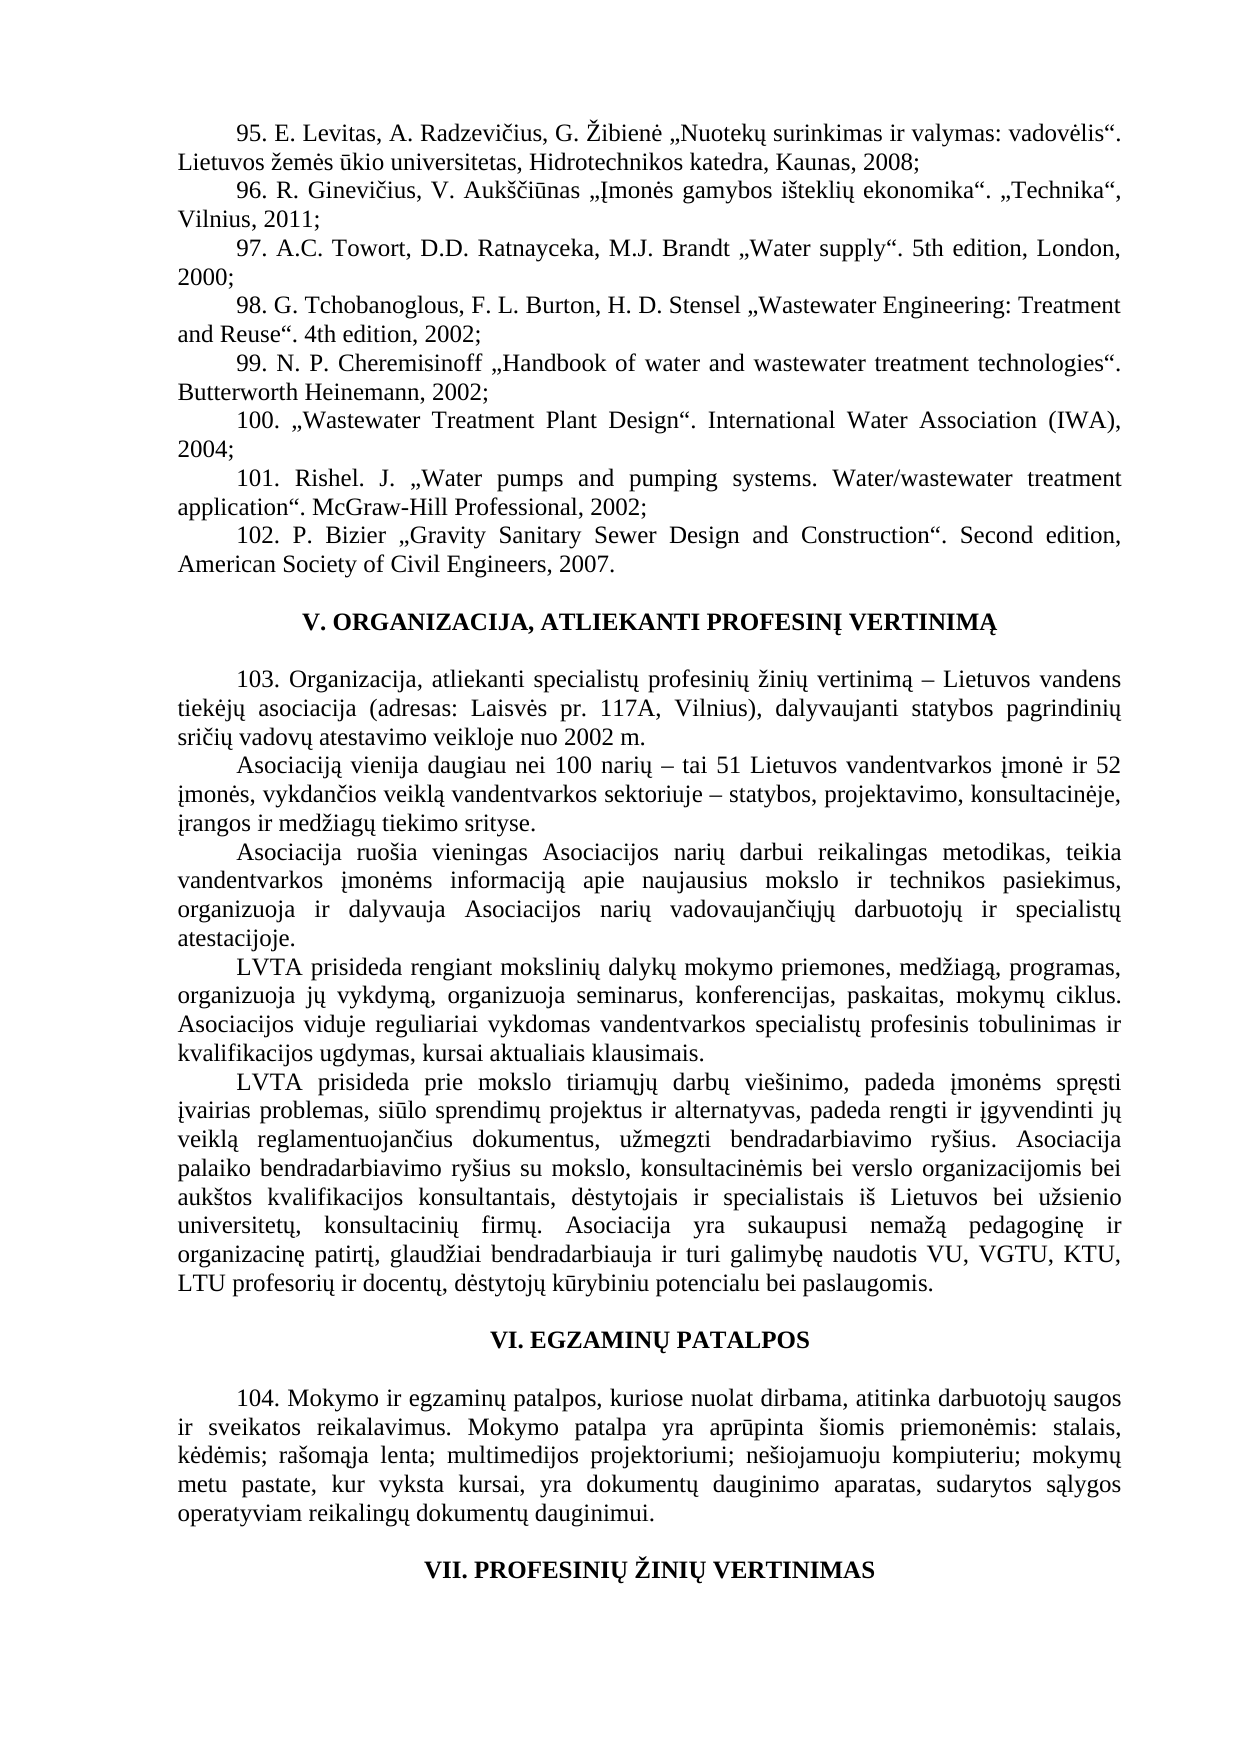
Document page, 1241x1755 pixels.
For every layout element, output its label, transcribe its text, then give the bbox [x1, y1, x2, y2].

text 100. „Wastewater Treatment Plant Design“. International Water Association (IWA), 2004; [177, 406, 1122, 463]
text 104. Mokymo ir egzaminų patalpos, kuriose nuolat dirbama, atitinka darbuotojų saugos ir sveikatos reikalavimus. Mokymo patalpa yra aprūpinta šiomis priemonėmis: stalais, kėdėmis; rašomąja lenta; multimedijos projektoriumi; nešiojamuoju kompiuteriu; mokymų metu pastate, kur vyksta kursai, yra dokumentų dauginimo aparatas, sudarytos sąlygos operatyviam reikalingų dokumentų dauginimui. [177, 1383, 1122, 1527]
text 96. R. Ginevičius, V. Aukščiūnas „Įmonės gamybos išteklių ekonomika“. „Technika“, Vilnius, 2011; [177, 176, 1122, 233]
text 102. P. Bizier „Gravity Sanitary Sewer Design and Construction“. Second edition, American Society of Civil Engineers, 2007. [177, 521, 1122, 578]
text LVTA prisideda rengiant mokslinių dalykų mokymo priemones, medžiagą, programas, organizuoja jų vykdymą, organizuoja seminarus, konferencijas, paskaitas, mokymų ciklus. Asociacijos viduje reguliariai vykdomas vandentvarkos specialistų profesinis tobulinimas ir kvalifikacijos ugdymas, kursai aktualiais klausimais. [177, 952, 1122, 1067]
text Asociaciją vienija daugiau nei 100 narių – tai 51 Lietuvos vandentvarkos įmonė ir 52 įmonės, vykdančios veiklą vandentvarkos sektoriuje – statybos, projektavimo, konsultacinėje, įrangos ir medžiagų tiekimo srityse. [177, 751, 1122, 837]
text 98. G. Tchobanoglous, F. L. Burton, H. D. Stensel „Wastewater Engineering: Treatment and Reuse“. 4th edition, 2002; [177, 291, 1122, 348]
text VII. PROFESINIŲ ŽINIŲ VERTINIMAS [177, 1556, 1122, 1584]
text 101. Rishel. J. „Water pumps and pumping systems. Water/wastewater treatment application“. McGraw-Hill Professional, 2002; [177, 463, 1122, 521]
text Asociacija ruošia vieningas Asociacijos narių darbui reikalingas metodikas, teikia vandentvarkos įmonėms informaciją apie naujausius mokslo ir technikos pasiekimus, organizuoja ir dalyvauja Asociacijos narių vadovaujančiųjų darbuotojų ir specialistų atestacijoje. [177, 837, 1122, 952]
text 103. Organizacija, atliekanti specialistų profesinių žinių vertinimą – Lietuvos vandens tiekėjų asociacija (adresas: Laisvės pr. 117A, Vilnius), dalyvaujanti statybos pagrindinių sričių vadovų atestavimo veikloje nuo 2002 m. [177, 664, 1122, 751]
text 97. A.C. Towort, D.D. Ratnayceka, M.J. Brandt „Water supply“. 5th edition, London, 2000; [177, 233, 1122, 291]
text 99. N. P. Cheremisinoff „Handbook of water and wastewater treatment technologies“. Butterworth Heinemann, 2002; [177, 348, 1122, 406]
text V. ORGANIZACIJA, ATLIEKANTI PROFESINĮ VERTINIMĄ [177, 607, 1122, 636]
text LVTA prisideda prie mokslo tiriamųjų darbų viešinimo, padeda įmonėms spręsti įvairias problemas, siūlo sprendimų projektus ir alternatyvas, padeda rengti ir įgyvendinti jų veiklą reglamentuojančius dokumentus, užmegzti bendradarbiavimo ryšius. Asociacija palaiko bendradarbiavimo ryšius su mokslo, konsultacinėmis bei verslo organizacijomis bei aukštos kvalifikacijos konsultantais, dėstytojais ir specialistais iš Lietuvos bei užsienio universitetų, konsultacinių firmų. Asociacija yra sukaupusi nemažą pedagoginę ir organizacinę patirtį, glaudžiai bendradarbiauja ir turi galimybę naudotis VU, VGTU, KTU, LTU profesorių ir docentų, dėstytojų kūrybiniu potencialu bei paslaugomis. [177, 1067, 1122, 1297]
text VI. EGZAMINŲ PATALPOS [177, 1326, 1122, 1354]
text 95. E. Levitas, A. Radzevičius, G. Žibienė „Nuotekų surinkimas ir valymas: vadovėlis“. Lietuvos žemės ūkio universitetas, Hidrotechnikos katedra, Kaunas, 2008; [177, 118, 1122, 176]
